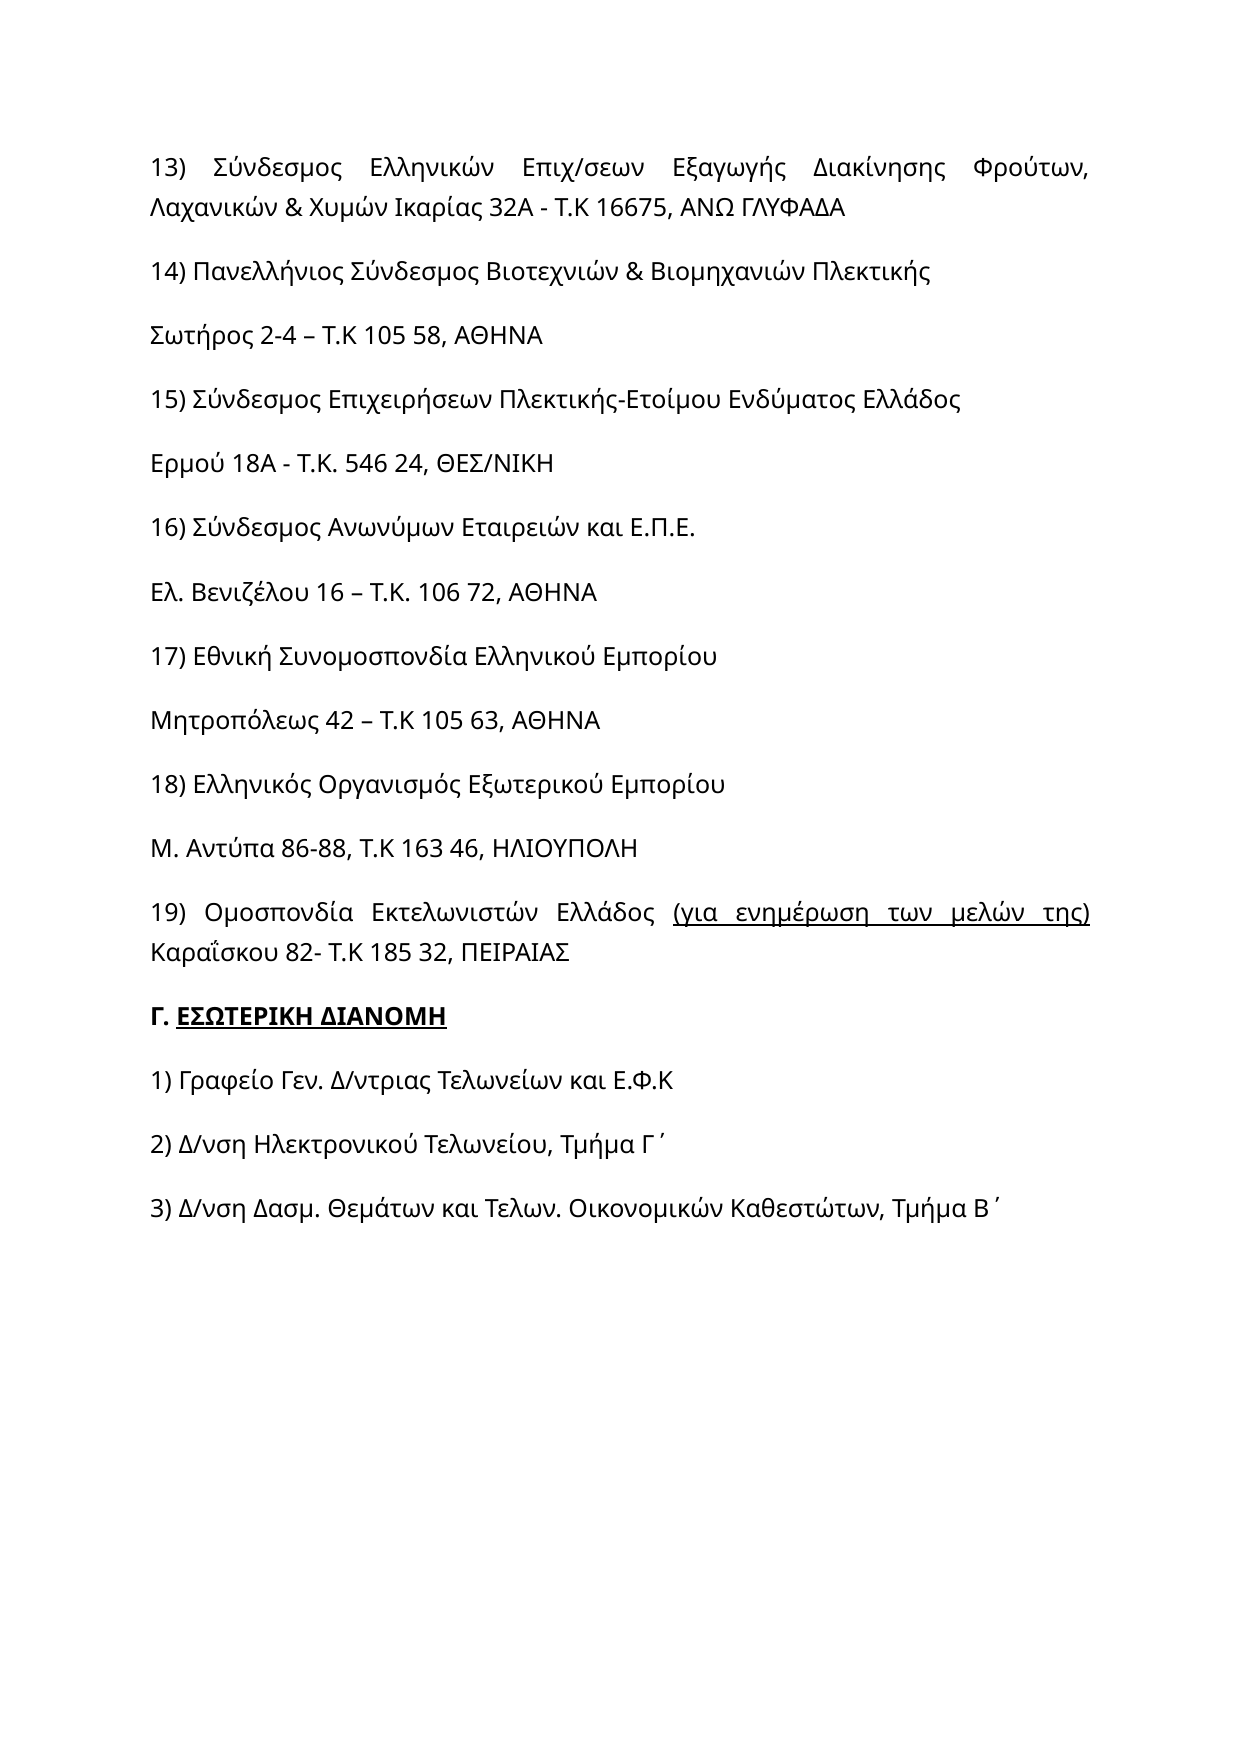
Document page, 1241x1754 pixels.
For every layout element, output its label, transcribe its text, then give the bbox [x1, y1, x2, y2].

text Γ. ΕΣΩΤΕΡΙΚΗ ΔΙΑΝΟΜΗ [150, 998, 1090, 1032]
text 1) Γραφείο Γεν. Δ/ντριας Τελωνείων και Ε.Φ.Κ [150, 1062, 1090, 1097]
text 16) Σύνδεσμος Ανωνύμων Εταιρειών και Ε.Π.Ε. [150, 510, 1090, 544]
text 3) Δ/νση Δασμ. Θεμάτων και Τελων. Οικονομικών Καθεστώτων, Τμήμα Β΄ [150, 1191, 1090, 1225]
text Σωτήρος 2-4 – Τ.Κ 105 58, ΑΘΗΝΑ [150, 317, 1090, 352]
text Μ. Αντύπα 86-88, Τ.Κ 163 46, ΗΛΙΟΥΠΟΛΗ [150, 831, 1090, 865]
text Μητροπόλεως 42 – Τ.Κ 105 63, ΑΘΗΝΑ [150, 702, 1090, 737]
text 19) Ομοσπονδία Εκτελωνιστών Ελλάδος (για ενημέρωση των μελών της) Καραΐσκου 82- Τ.Κ 185 32, ΠΕΙΡΑΙΑΣ [150, 895, 1090, 968]
text 15) Σύνδεσμος Επιχειρήσεων Πλεκτικής-Ετοίμου Ενδύματος Ελλάδος [150, 382, 1090, 416]
text 18) Ελληνικός Οργανισμός Εξωτερικού Εμπορίου [150, 767, 1090, 801]
text 13) Σύνδεσμος Ελληνικών Επιχ/σεων Εξαγωγής Διακίνησης Φρούτων, Λαχανικών & Χυμών Ικαρίας 32Α - Τ.Κ 16675, ΑΝΩ ΓΛΥΦΑΔΑ [150, 150, 1090, 223]
text Ελ. Βενιζέλου 16 – Τ.Κ. 106 72, ΑΘΗΝΑ [150, 574, 1090, 608]
text 2) Δ/νση Ηλεκτρονικού Τελωνείου, Τμήμα Γ΄ [150, 1127, 1090, 1161]
text 17) Εθνική Συνομοσπονδία Ελληνικού Εμπορίου [150, 638, 1090, 672]
text 14) Πανελλήνιος Σύνδεσμος Βιοτεχνιών & Βιομηχανιών Πλεκτικής [150, 253, 1090, 287]
text Ερμού 18Α - Τ.Κ. 546 24, ΘΕΣ/ΝΙΚΗ [150, 446, 1090, 480]
